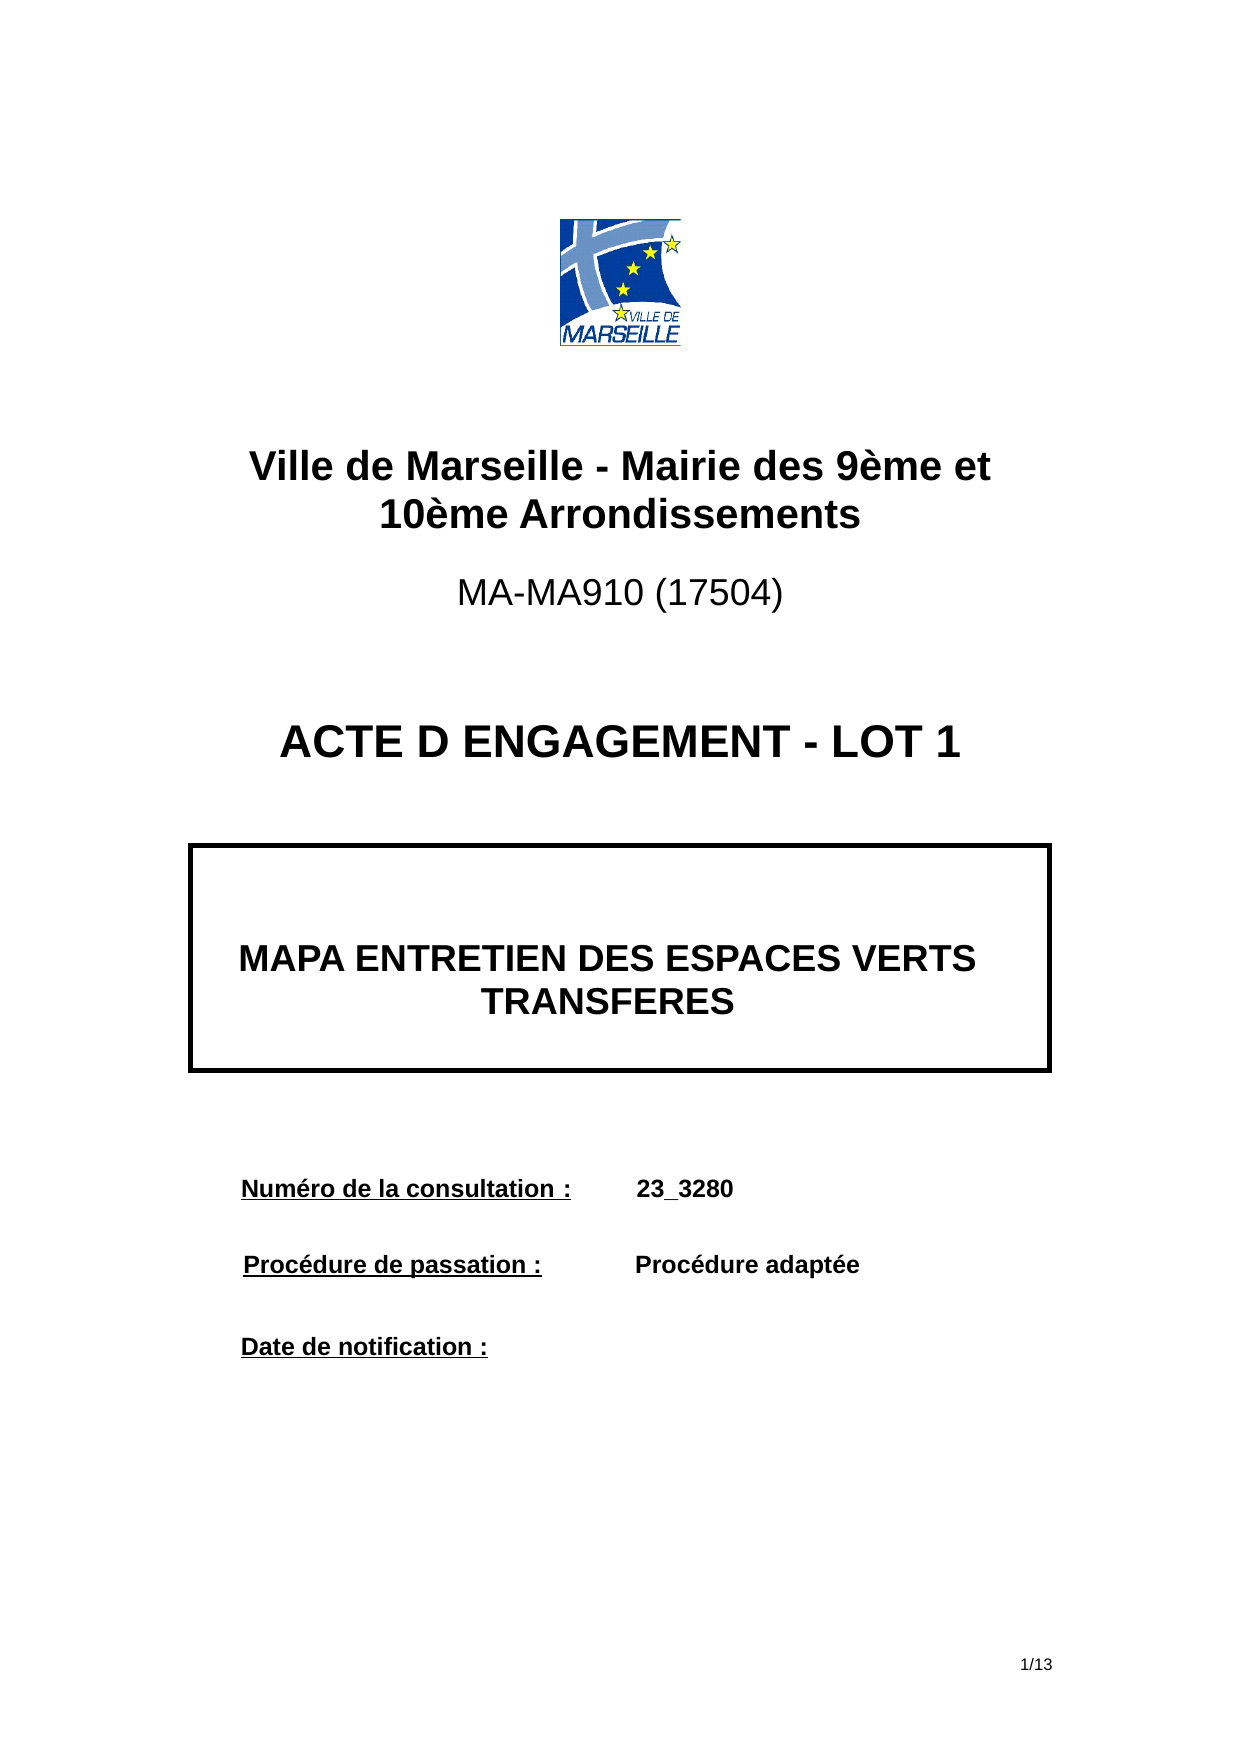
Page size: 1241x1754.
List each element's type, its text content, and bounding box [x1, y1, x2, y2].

text MAPA ENTRETIEN DES ESPACES VERTS TRANSFERES [193, 929, 1047, 1023]
text Numéro de la consultation : 23_3280 [241, 1174, 1052, 1203]
text Date de notification : [241, 1332, 1052, 1361]
text Ville de Marseille - Mairie des 9ème et 10ème Arrondissements [188, 441, 1052, 537]
text MA-MA910 (17504) [188, 571, 1052, 614]
text ACTE D ENGAGEMENT - LOT 1 [188, 714, 1052, 767]
text Procédure de passation : Procédure adaptée [243, 1251, 1052, 1279]
